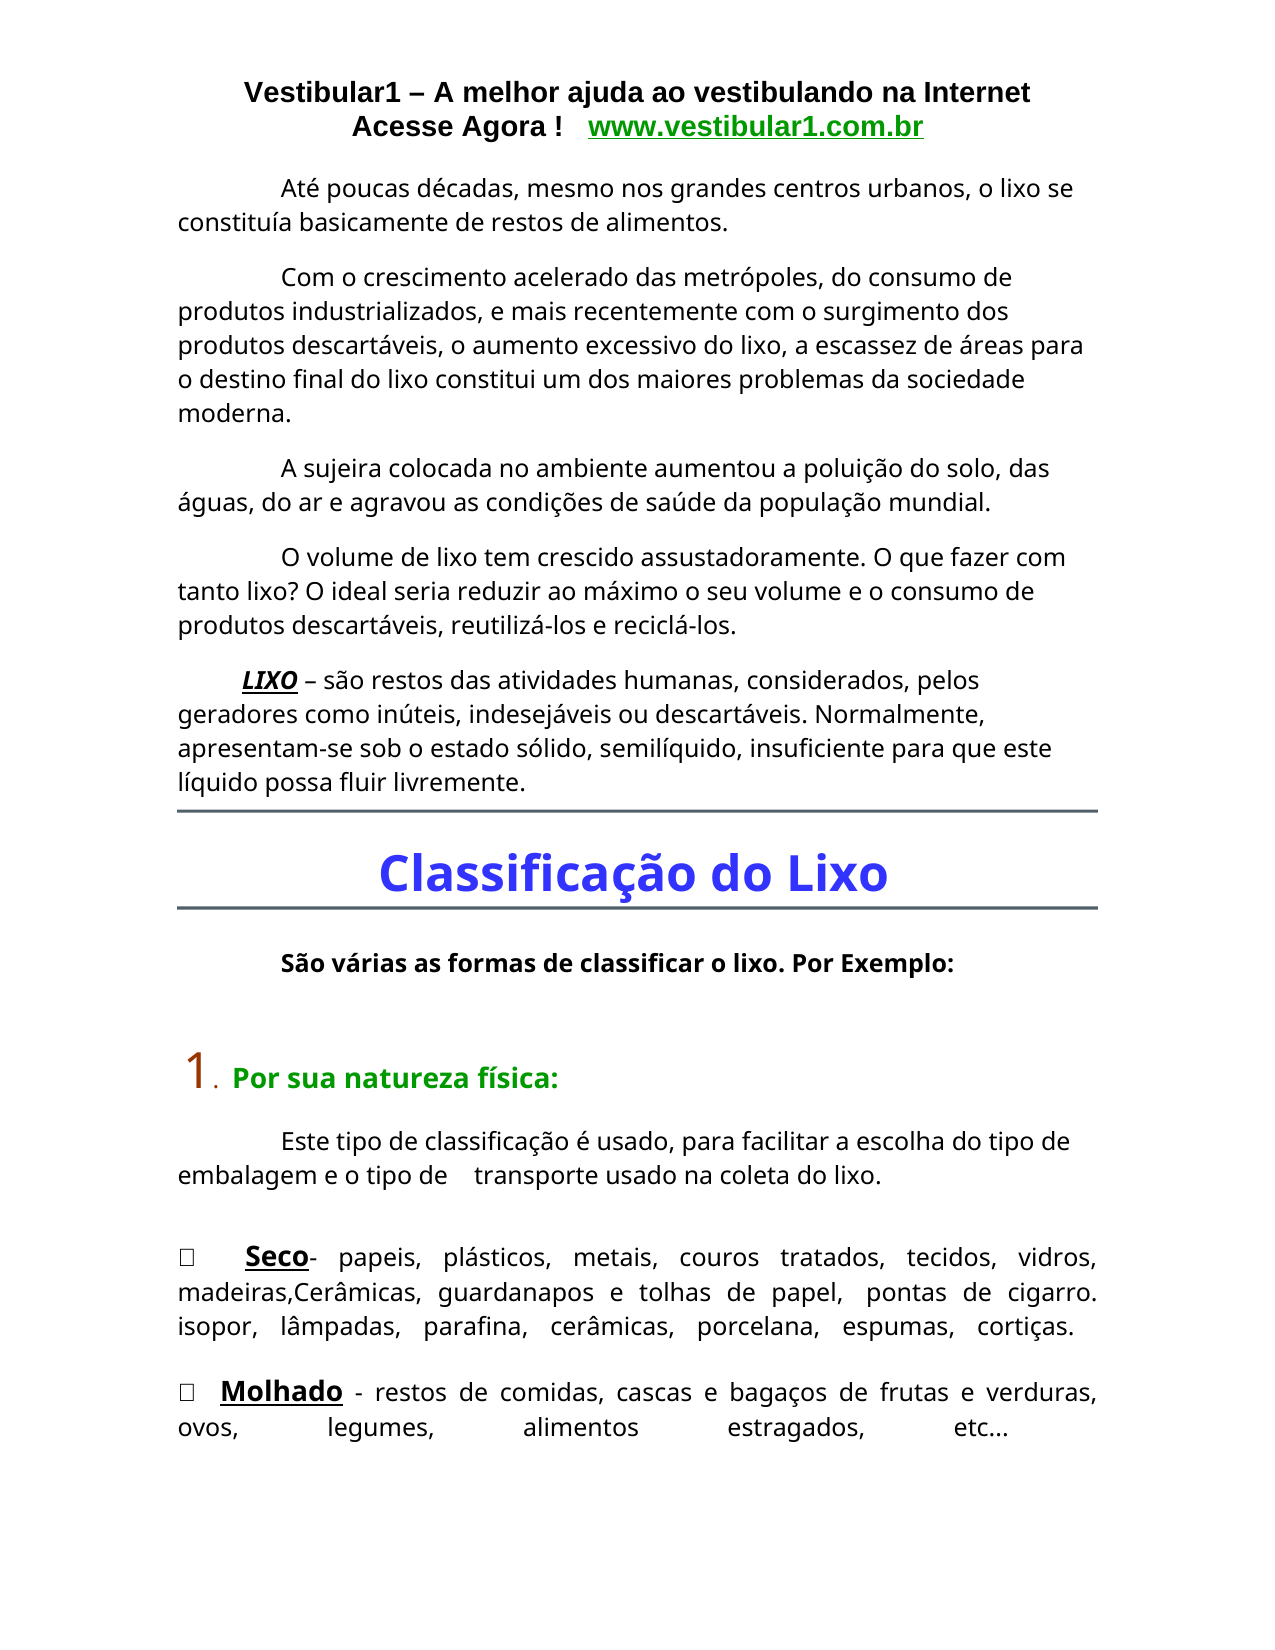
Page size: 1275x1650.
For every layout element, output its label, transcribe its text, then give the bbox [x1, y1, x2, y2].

text Classificação do Lixo [177, 838, 1098, 906]
text  Molhado - restos de comidas, cascas e bagaços de frutas e verduras, ovos, legumes, alimentos estragados, etc... [177, 1371, 1098, 1472]
text O volume de lixo tem crescido assustadoramente. O que fazer com tanto lixo? O ideal seria reduzir ao máximo o seu volume e o consumo de produtos descartáveis, reutilizá-los e reciclá-los. [177, 540, 1098, 642]
text Com o crescimento acelerado das metrópoles, do consumo de produtos industrializados, e mais recentemente com o surgimento dos produtos descartáveis, o aumento excessivo do lixo, a escassez de áreas para o destino final do lixo constitui um dos maiores problemas da sociedade moderna. [177, 260, 1098, 430]
text Até poucas décadas, mesmo nos grandes centros urbanos, o lixo se constituía basicamente de restos de alimentos. [177, 171, 1098, 239]
text São várias as formas de classificar o lixo. Por Exemplo: [177, 946, 1098, 1014]
text  Seco- papeis, plásticos, metais, couros tratados, tecidos, vidros, madeiras,Cerâmicas, guardanapos e tolhas de papel, pontas de cigarro. isopor, lâmpadas, parafina, cerâmicas, porcelana, espumas, cortiças. [177, 1236, 1098, 1371]
text LIXO – são restos das atividades humanas, considerados, pelos geradores como inúteis, indesejáveis ou descartáveis. Normalmente, apresentam-se sob o estado sólido, semilíquido, insuficiente para que este líquido possa fluir livremente. [177, 663, 1098, 799]
text Este tipo de classificação é usado, para facilitar a escolha do tipo de embalagem e o tipo de transporte usado na coleta do lixo. [177, 1123, 1098, 1226]
text A sujeira colocada no ambiente aumentou a poluição do solo, das águas, do ar e agravou as condições de saúde da população mundial. [177, 451, 1098, 519]
text 1. Por sua natureza física: [177, 1034, 1098, 1103]
